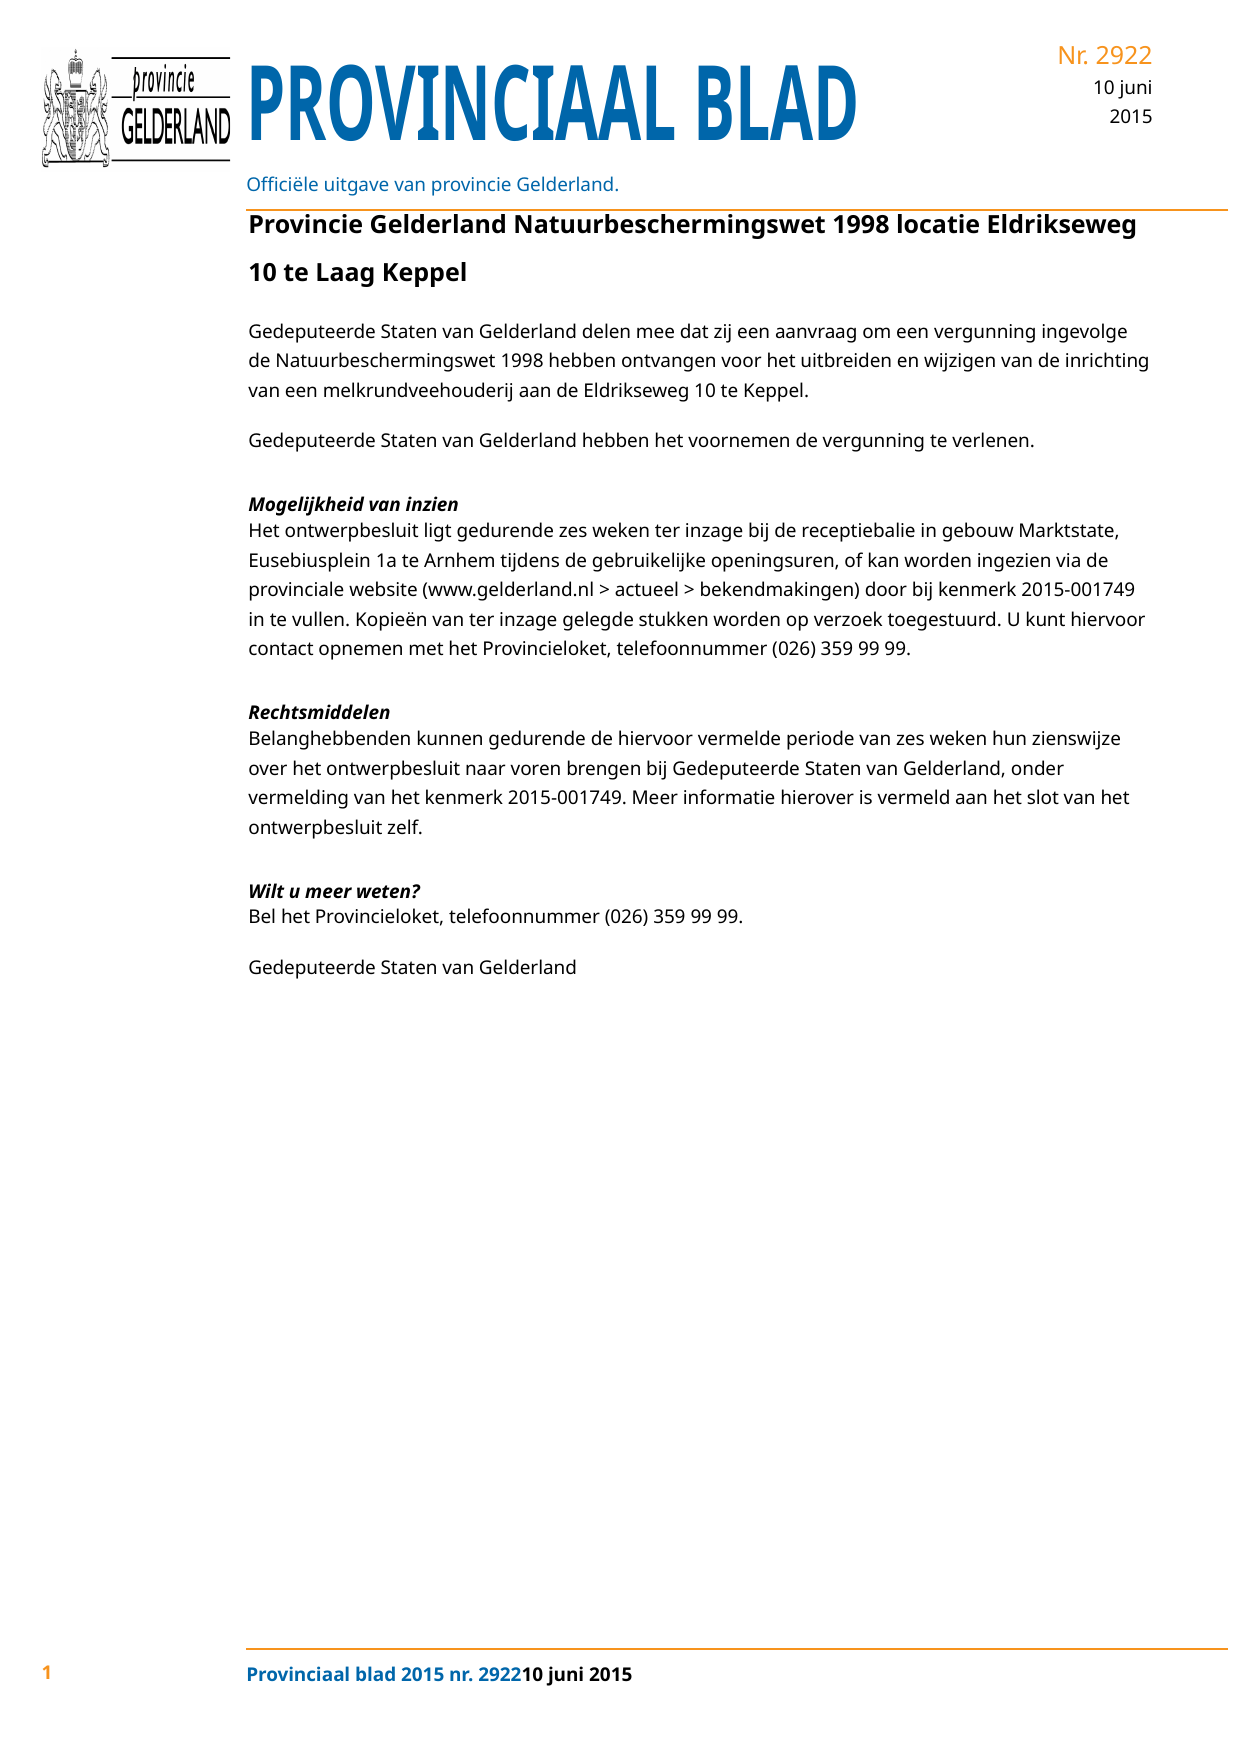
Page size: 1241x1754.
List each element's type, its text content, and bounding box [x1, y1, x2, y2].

picture [41, 47, 231, 172]
text Gedeputeerde Staten van Gelderland delen mee dat zij een aanvraag om een vergunning ingevolge de Natuurbeschermingswet 1998 hebben ontvangen voor het uitbreiden en wijzigen van de inrichting van een melkrundveehouderij aan de Eldrikseweg 10 te Keppel. [248, 318, 1152, 403]
text Gedeputeerde Staten van Gelderland hebben het voornemen de vergunning te verlenen. [248, 427, 1152, 453]
text Bel het Provincieloket, telefoonnummer (026) 359 99 99. [248, 904, 1152, 929]
text Wilt u meer weten? [248, 878, 1152, 904]
text Gedeputeerde Staten van Gelderland [248, 954, 1152, 980]
text Provincie Gelderland Natuurbeschermingswet 1998 locatie Eldrikseweg 10 te Laag Keppel [248, 211, 1152, 288]
text Het ontwerpbesluit ligt gedurende zes weken ter inzage bij de receptiebalie in gebouw Marktstate, Eusebiusplein 1a te Arnhem tijdens de gebruikelijke openingsuren, of kan worden ingezien via de provinciale website (www.gelderland.nl > actueel > bekendmakingen) door bij kenmerk 2015-001749 in te vullen. Kopieën van ter inzage gelegde stukken worden op verzoek toegestuurd. U kunt hiervoor contact opnemen met het Provincieloket, telefoonnummer (026) 359 99 99. [248, 517, 1152, 661]
text Mogelijkheid van inzien [248, 491, 1152, 517]
text Belanghebbenden kunnen gedurende de hiervoor vermelde periode van zes weken hun zienswijze over het ontwerpbesluit naar voren brengen bij Gedeputeerde Staten van Gelderland, onder vermelding van het kenmerk 2015-001749. Meer informatie hierover is vermeld aan het slot van het ontwerpbesluit zelf. [248, 725, 1152, 840]
text Rechtsmiddelen [248, 699, 1152, 725]
